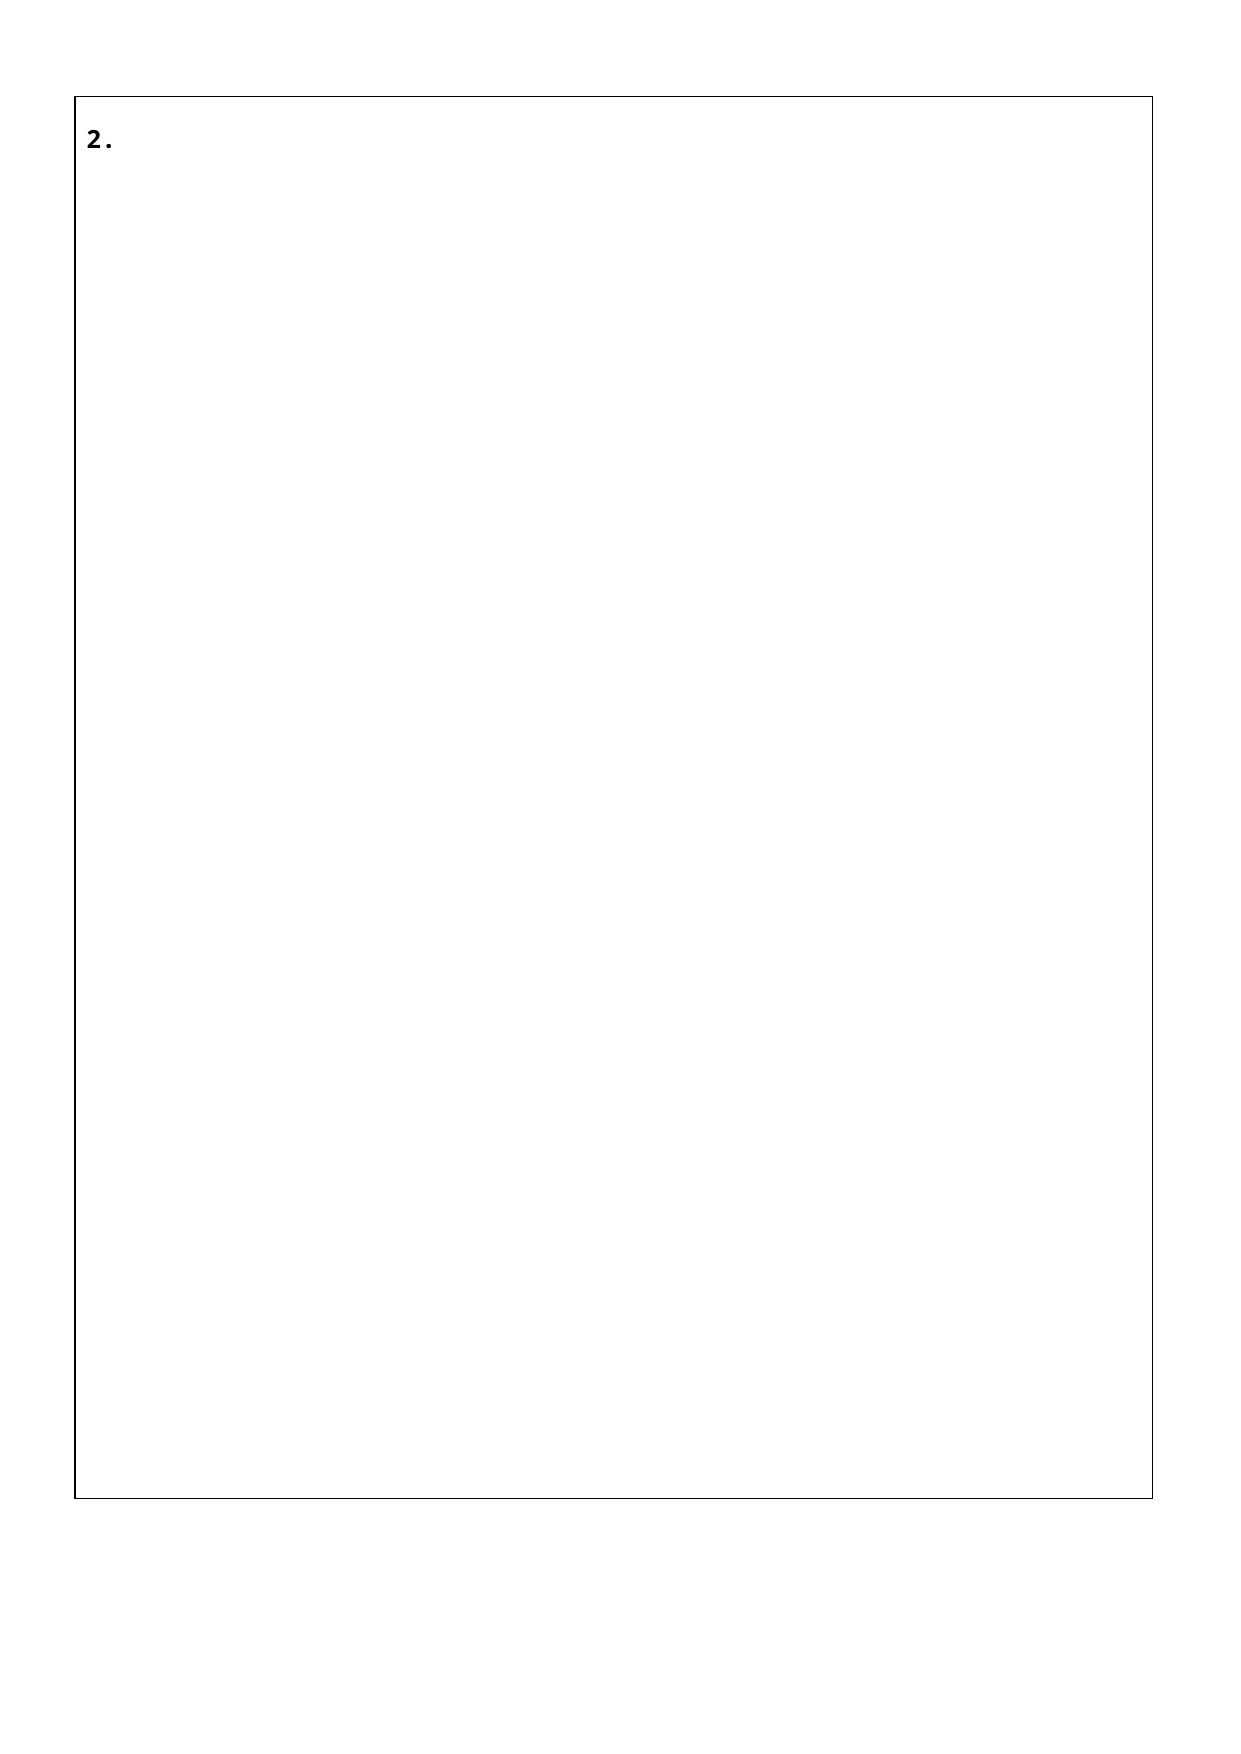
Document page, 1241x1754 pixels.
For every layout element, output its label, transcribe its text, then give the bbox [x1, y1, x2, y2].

table_header 2. [76, 97, 1152, 1497]
